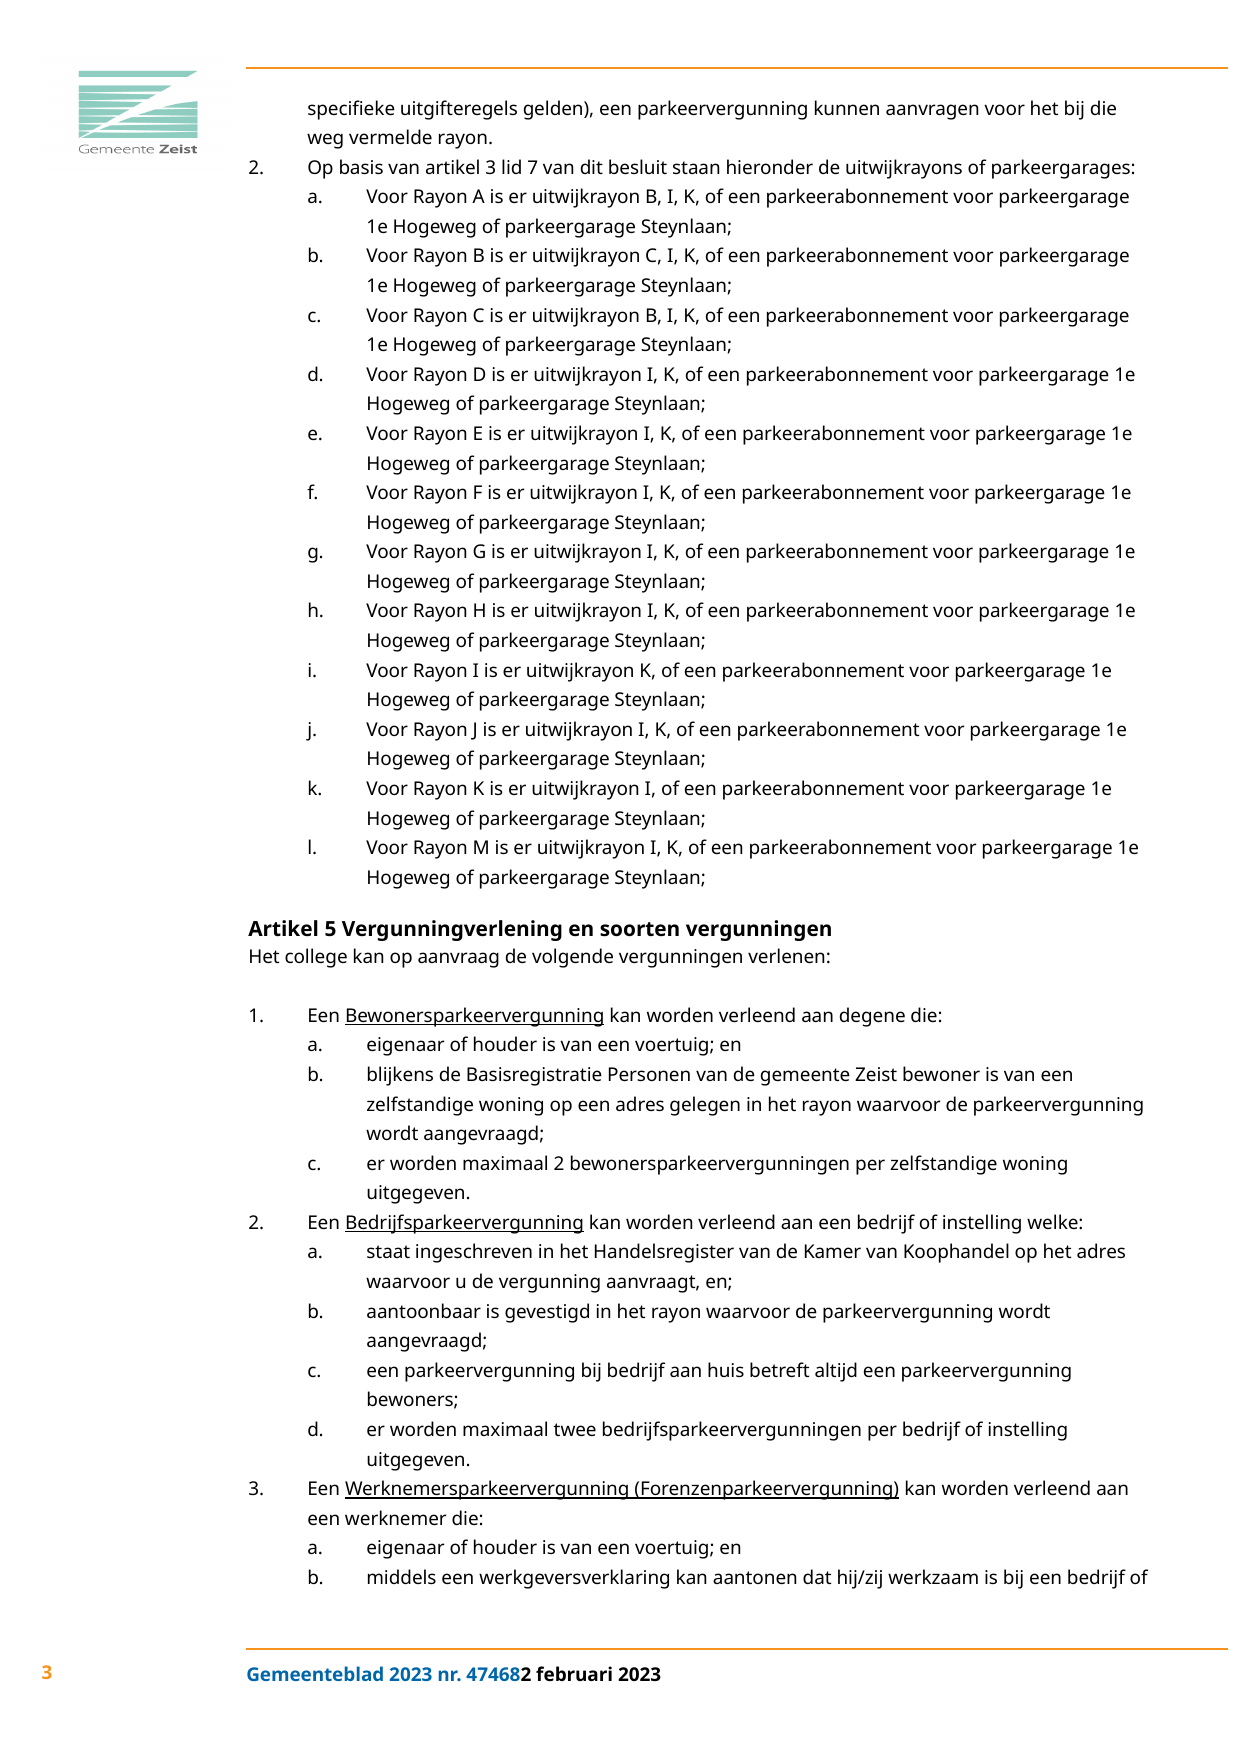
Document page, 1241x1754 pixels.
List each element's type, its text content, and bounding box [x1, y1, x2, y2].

list Op basis van artikel 3 lid 7 van dit besluit staan hieronder de uitwijkrayons of parkeergarages: [248, 154, 1152, 180]
list een parkeervergunning bij bedrijf aan huis betreft altijd een parkeervergunning bewoners; [307, 1357, 1152, 1412]
list Een Bewonersparkeervergunning kan worden verleend aan degene die: [248, 1002, 1152, 1028]
list Voor Rayon D is er uitwijkrayon I, K, of een parkeerabonnement voor parkeergarage 1e Hogeweg of parkeergarage Steynlaan; [307, 361, 1152, 416]
list blijkens de Basisregistratie Personen van de gemeente Zeist bewoner is van een zelfstandige woning op een adres gelegen in het rayon waarvoor de parkeervergunning wordt aangevraagd; [307, 1061, 1152, 1146]
list Een Bedrijfsparkeervergunning kan worden verleend aan een bedrijf of instelling welke: [248, 1209, 1152, 1235]
list Voor Rayon H is er uitwijkrayon I, K, of een parkeerabonnement voor parkeergarage 1e Hogeweg of parkeergarage Steynlaan; [307, 598, 1152, 653]
list eigenaar of houder is van een voertuig; en [307, 1534, 1152, 1560]
list Voor Rayon I is er uitwijkrayon K, of een parkeerabonnement voor parkeergarage 1e Hogeweg of parkeergarage Steynlaan; [307, 657, 1152, 712]
list middels een werkgeversverklaring kan aantonen dat hij/zij werkzaam is bij een bedrijf of [307, 1564, 1152, 1590]
list Voor Rayon A is er uitwijkrayon B, I, K, of een parkeerabonnement voor parkeergarage 1e Hogeweg of parkeergarage Steynlaan; [307, 183, 1152, 239]
list er worden maximaal twee bedrijfsparkeervergunningen per bedrijf of instelling uitgegeven. [307, 1416, 1152, 1471]
text Artikel 5 Vergunningverlening en soorten vergunningen [248, 914, 1152, 943]
list Voor Rayon F is er uitwijkrayon I, K, of een parkeerabonnement voor parkeergarage 1e Hogeweg of parkeergarage Steynlaan; [307, 479, 1152, 535]
list specifieke uitgifteregels gelden), een parkeervergunning kunnen aanvragen voor het bij die weg vermelde rayon. [248, 95, 1152, 150]
list Voor Rayon G is er uitwijkrayon I, K, of een parkeerabonnement voor parkeergarage 1e Hogeweg of parkeergarage Steynlaan; [307, 538, 1152, 594]
list eigenaar of houder is van een voertuig; en [307, 1032, 1152, 1057]
list Voor Rayon E is er uitwijkrayon I, K, of een parkeerabonnement voor parkeergarage 1e Hogeweg of parkeergarage Steynlaan; [307, 420, 1152, 476]
list er worden maximaal 2 bewonersparkeervergunningen per zelfstandige woning uitgegeven. [307, 1150, 1152, 1205]
list Voor Rayon K is er uitwijkrayon I, of een parkeerabonnement voor parkeergarage 1e Hogeweg of parkeergarage Steynlaan; [307, 775, 1152, 831]
list Voor Rayon C is er uitwijkrayon B, I, K, of een parkeerabonnement voor parkeergarage 1e Hogeweg of parkeergarage Steynlaan; [307, 302, 1152, 357]
picture [41, 47, 231, 172]
list Voor Rayon M is er uitwijkrayon I, K, of een parkeerabonnement voor parkeergarage 1e Hogeweg of parkeergarage Steynlaan; [307, 834, 1152, 890]
list Een Werknemersparkeervergunning (Forenzenparkeervergunning) kan worden verleend aan een werknemer die: [248, 1475, 1152, 1531]
list staat ingeschreven in het Handelsregister van de Kamer van Koophandel op het adres waarvoor u de vergunning aanvraagt, en; [307, 1239, 1152, 1294]
list Voor Rayon B is er uitwijkrayon C, I, K, of een parkeerabonnement voor parkeergarage 1e Hogeweg of parkeergarage Steynlaan; [307, 243, 1152, 298]
list aantoonbaar is gevestigd in het rayon waarvoor de parkeervergunning wordt aangevraagd; [307, 1298, 1152, 1353]
list Voor Rayon J is er uitwijkrayon I, K, of een parkeerabonnement voor parkeergarage 1e Hogeweg of parkeergarage Steynlaan; [307, 716, 1152, 771]
text Het college kan op aanvraag de volgende vergunningen verlenen: [248, 943, 1152, 968]
